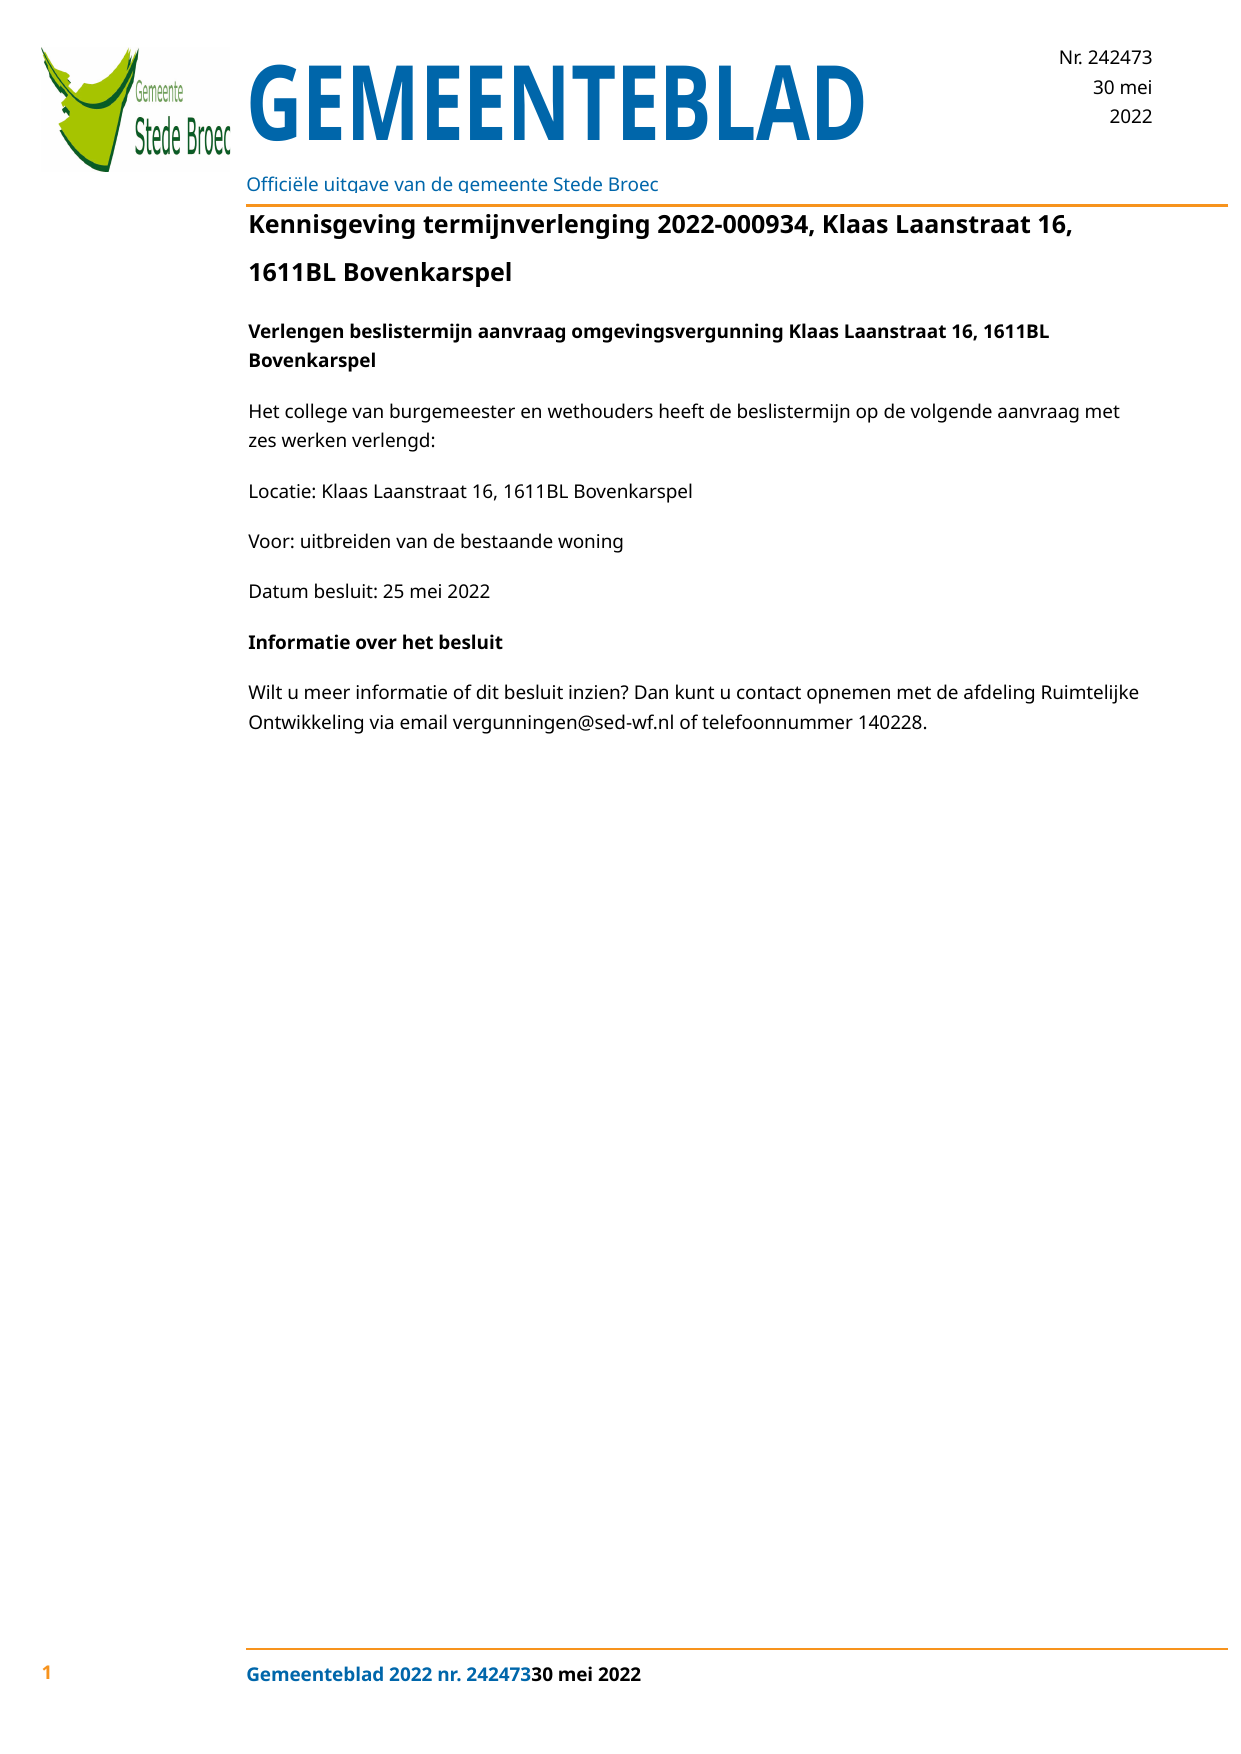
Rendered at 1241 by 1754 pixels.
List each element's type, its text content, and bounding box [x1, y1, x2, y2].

text Wilt u meer informatie of dit besluit inzien? Dan kunt u contact opnemen met de afdeling Ruimtelijke Ontwikkeling via email vergunningen@sed-wf.nl of telefoonnummer 140228. [248, 679, 1152, 735]
text Voor: uitbreiden van de bestaande woning [248, 528, 1152, 554]
text Informatie over het besluit [248, 629, 1152, 655]
text Verlengen beslistermijn aanvraag omgevingsvergunning Klaas Laanstraat 16, 1611BL Bovenkarspel [248, 318, 1152, 373]
text Kennisgeving termijnverlenging 2022-000934, Klaas Laanstraat 16, 1611BL Bovenkarspel [248, 207, 1152, 288]
text Datum besluit: 25 mei 2022 [248, 579, 1152, 604]
text Locatie: Klaas Laanstraat 16, 1611BL Bovenkarspel [248, 478, 1152, 504]
picture [41, 47, 231, 172]
text Het college van burgemeester en wethouders heeft de beslistermijn op de volgende aanvraag met zes werken verlengd: [248, 398, 1152, 453]
